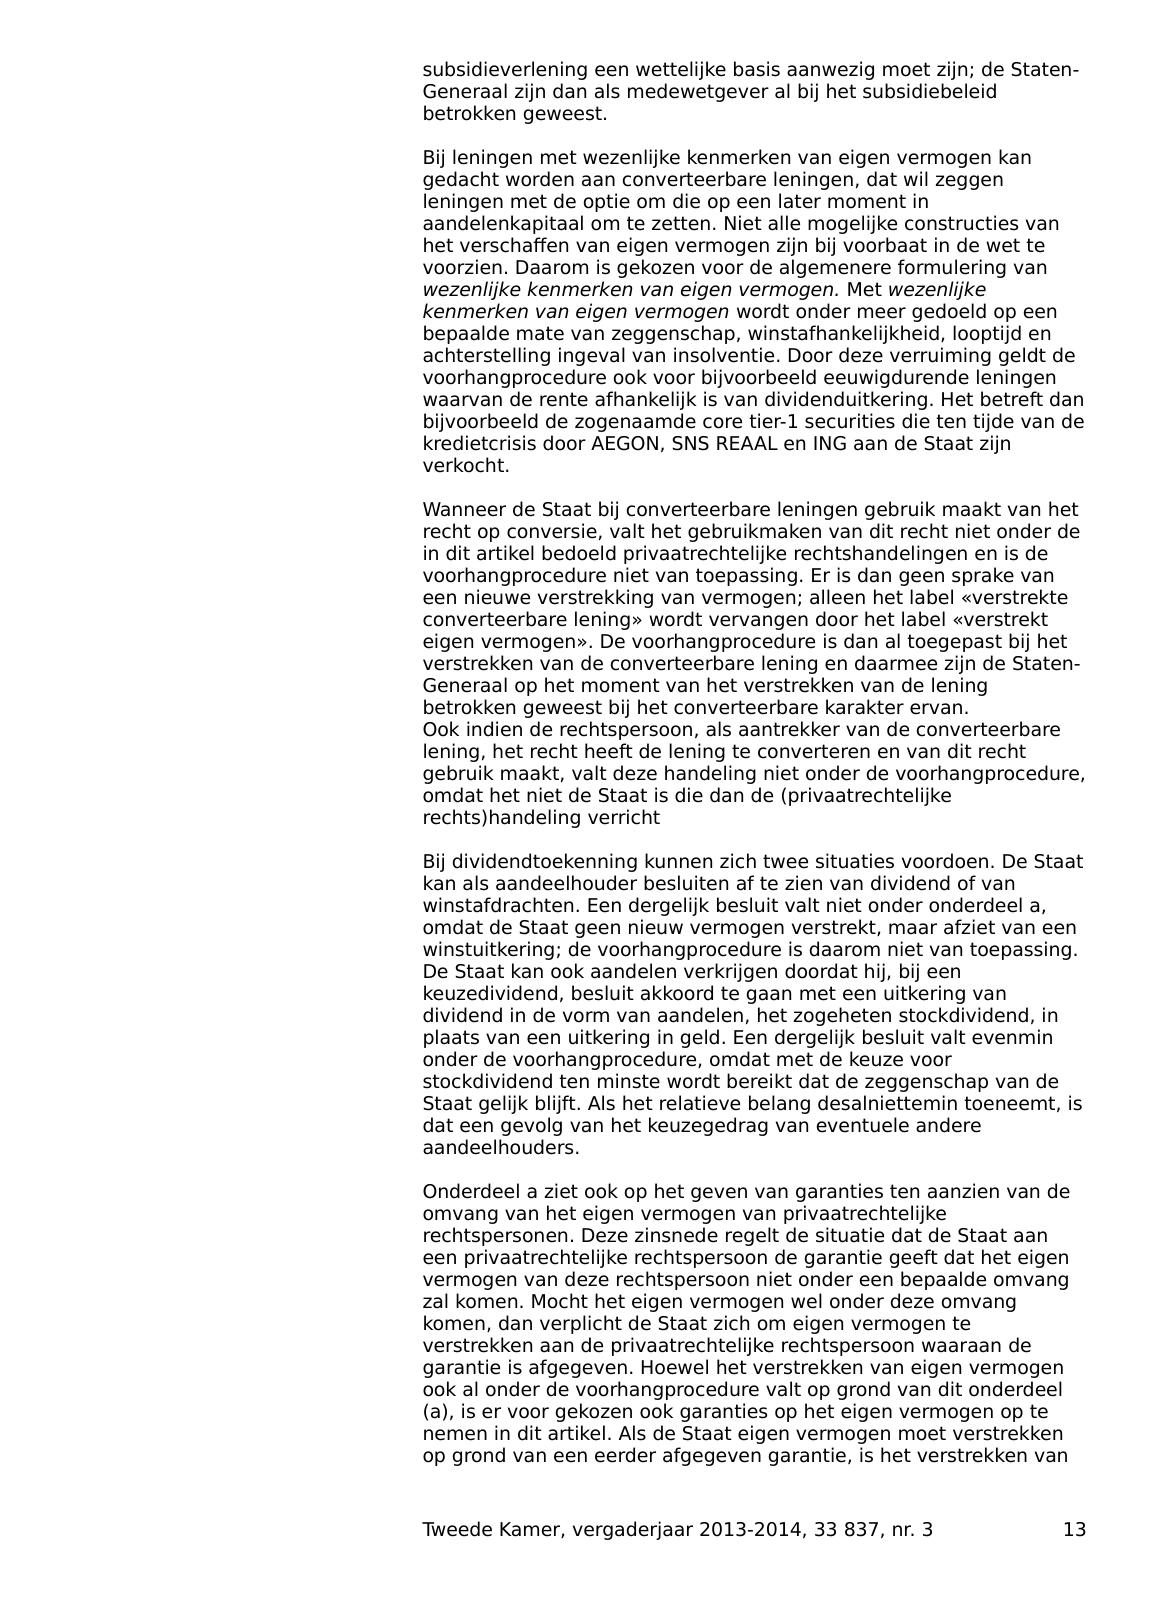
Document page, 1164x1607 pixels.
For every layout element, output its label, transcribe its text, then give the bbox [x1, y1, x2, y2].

text subsidieverlening een wettelijke basis aanwezig moet zijn; de Staten-Generaal zijn dan als medewetgever al bij het subsidiebeleid betrokken geweest. [422, 59, 1087, 125]
text Bij dividendtoekenning kunnen zich twee situaties voordoen. De Staat kan als aandeelhouder besluiten af te zien van dividend of van winstafdrachten. Een dergelijk besluit valt niet onder onderdeel a, omdat de Staat geen nieuw vermogen verstrekt, maar afziet van een winstuitkering; de voorhangprocedure is daarom niet van toepassing. De Staat kan ook aandelen verkrijgen doordat hij, bij een keuzedividend, besluit akkoord te gaan met een uitkering van dividend in de vorm van aandelen, het zogeheten stockdividend, in plaats van een uitkering in geld. Een dergelijk besluit valt evenmin onder de voorhangprocedure, omdat met de keuze voor stockdividend ten minste wordt bereikt dat de zeggenschap van de Staat gelijk blijft. Als het relatieve belang desalniettemin toeneemt, is dat een gevolg van het keuzegedrag van eventuele andere aandeelhouders. [422, 851, 1087, 1159]
text Ook indien de rechtspersoon, als aantrekker van de converteerbare lening, het recht heeft de lening te converteren en van dit recht gebruik maakt, valt deze handeling niet onder de voorhangprocedure, omdat het niet de Staat is die dan de (privaatrechtelijke rechts)handeling verricht [422, 719, 1087, 829]
text Wanneer de Staat bij converteerbare leningen gebruik maakt van het recht op conversie, valt het gebruikmaken van dit recht niet onder de in dit artikel bedoeld privaatrechtelijke rechtshandelingen en is de voorhangprocedure niet van toepassing. Er is dan geen sprake van een nieuwe verstrekking van vermogen; alleen het label «verstrekte converteerbare lening» wordt vervangen door het label «verstrekt eigen vermogen». De voorhangprocedure is dan al toegepast bij het verstrekken van de converteerbare lening en daarmee zijn de Staten-Generaal op het moment van het verstrekken van de lening betrokken geweest bij het converteerbare karakter ervan. [422, 499, 1087, 719]
text Onderdeel a ziet ook op het geven van garanties ten aanzien van de omvang van het eigen vermogen van privaatrechtelijke rechtspersonen. Deze zinsnede regelt de situatie dat de Staat aan een privaatrechtelijke rechtspersoon de garantie geeft dat het eigen vermogen van deze rechtspersoon niet onder een bepaalde omvang zal komen. Mocht het eigen vermogen wel onder deze omvang komen, dan verplicht de Staat zich om eigen vermogen te verstrekken aan de privaatrechtelijke rechtspersoon waaraan de garantie is afgegeven. Hoewel het verstrekken van eigen vermogen ook al onder de voorhangprocedure valt op grond van dit onderdeel (a), is er voor gekozen ook garanties op het eigen vermogen op te nemen in dit artikel. Als de Staat eigen vermogen moet verstrekken op grond van een eerder afgegeven garantie, is het verstrekken van [422, 1181, 1087, 1467]
text Bij leningen met wezenlijke kenmerken van eigen vermogen kan gedacht worden aan converteerbare leningen, dat wil zeggen leningen met de optie om die op een later moment in aandelenkapitaal om te zetten. Niet alle mogelijke constructies van het verschaffen van eigen vermogen zijn bij voorbaat in de wet te voorzien. Daarom is gekozen voor de algemenere formulering van wezenlijke kenmerken van eigen vermogen. Met wezenlijke kenmerken van eigen vermogen wordt onder meer gedoeld op een bepaalde mate van zeggenschap, winstafhankelijkheid, looptijd en achterstelling ingeval van insolventie. Door deze verruiming geldt de voorhangprocedure ook voor bijvoorbeeld eeuwigdurende leningen waarvan de rente afhankelijk is van dividenduitkering. Het betreft dan bijvoorbeeld de zogenaamde core tier-1 securities die ten tijde van de kredietcrisis door AEGON, SNS REAAL en ING aan de Staat zijn verkocht. [422, 147, 1087, 477]
